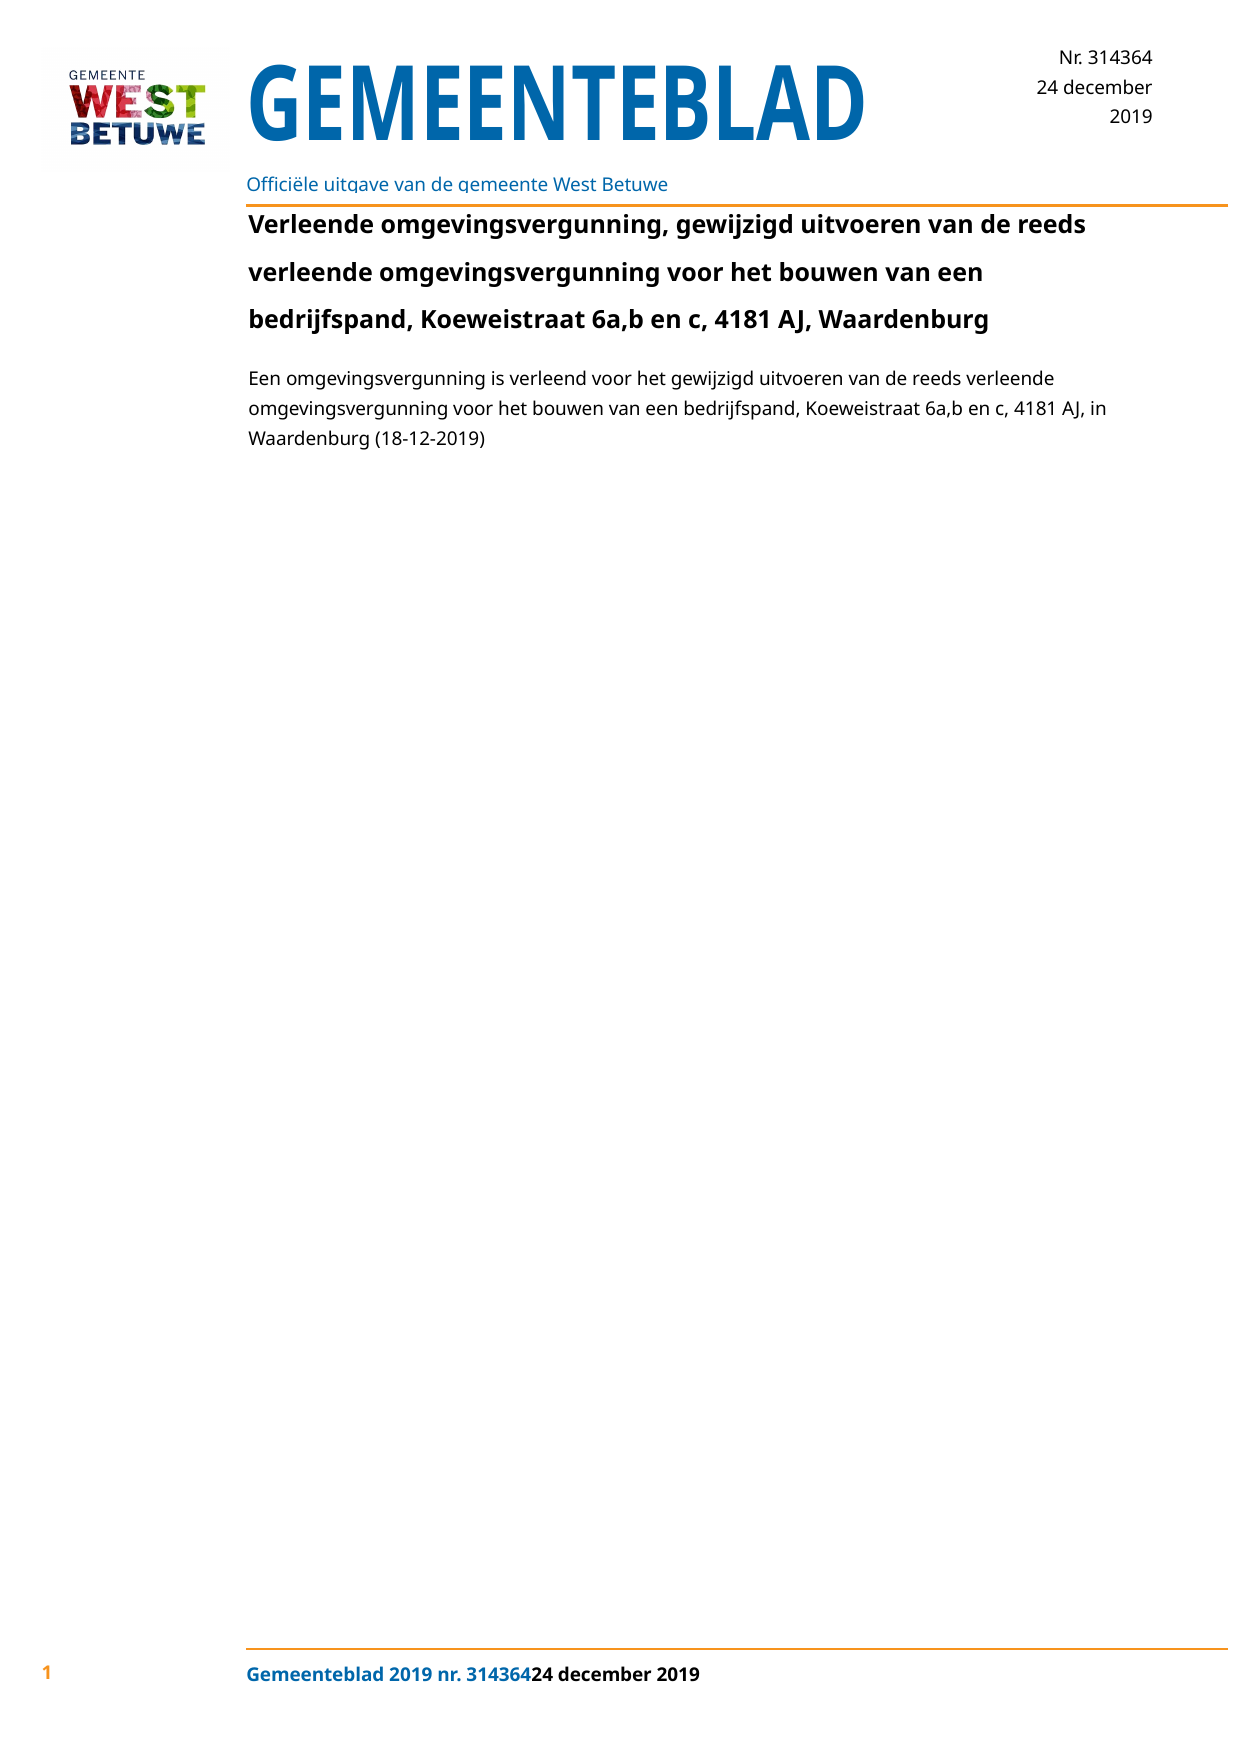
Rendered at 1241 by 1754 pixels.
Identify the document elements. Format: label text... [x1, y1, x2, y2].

picture [41, 47, 231, 172]
text Verleende omgevingsvergunning, gewijzigd uitvoeren van de reeds verleende omgevingsvergunning voor het bouwen van een bedrijfspand, Koeweistraat 6a,b en c, 4181 AJ, Waardenburg [248, 207, 1152, 336]
text Een omgevingsvergunning is verleend voor het gewijzigd uitvoeren van de reeds verleende omgevingsvergunning voor het bouwen van een bedrijfspand, Koeweistraat 6a,b en c, 4181 AJ, in Waardenburg (18-12-2019) [248, 366, 1152, 450]
